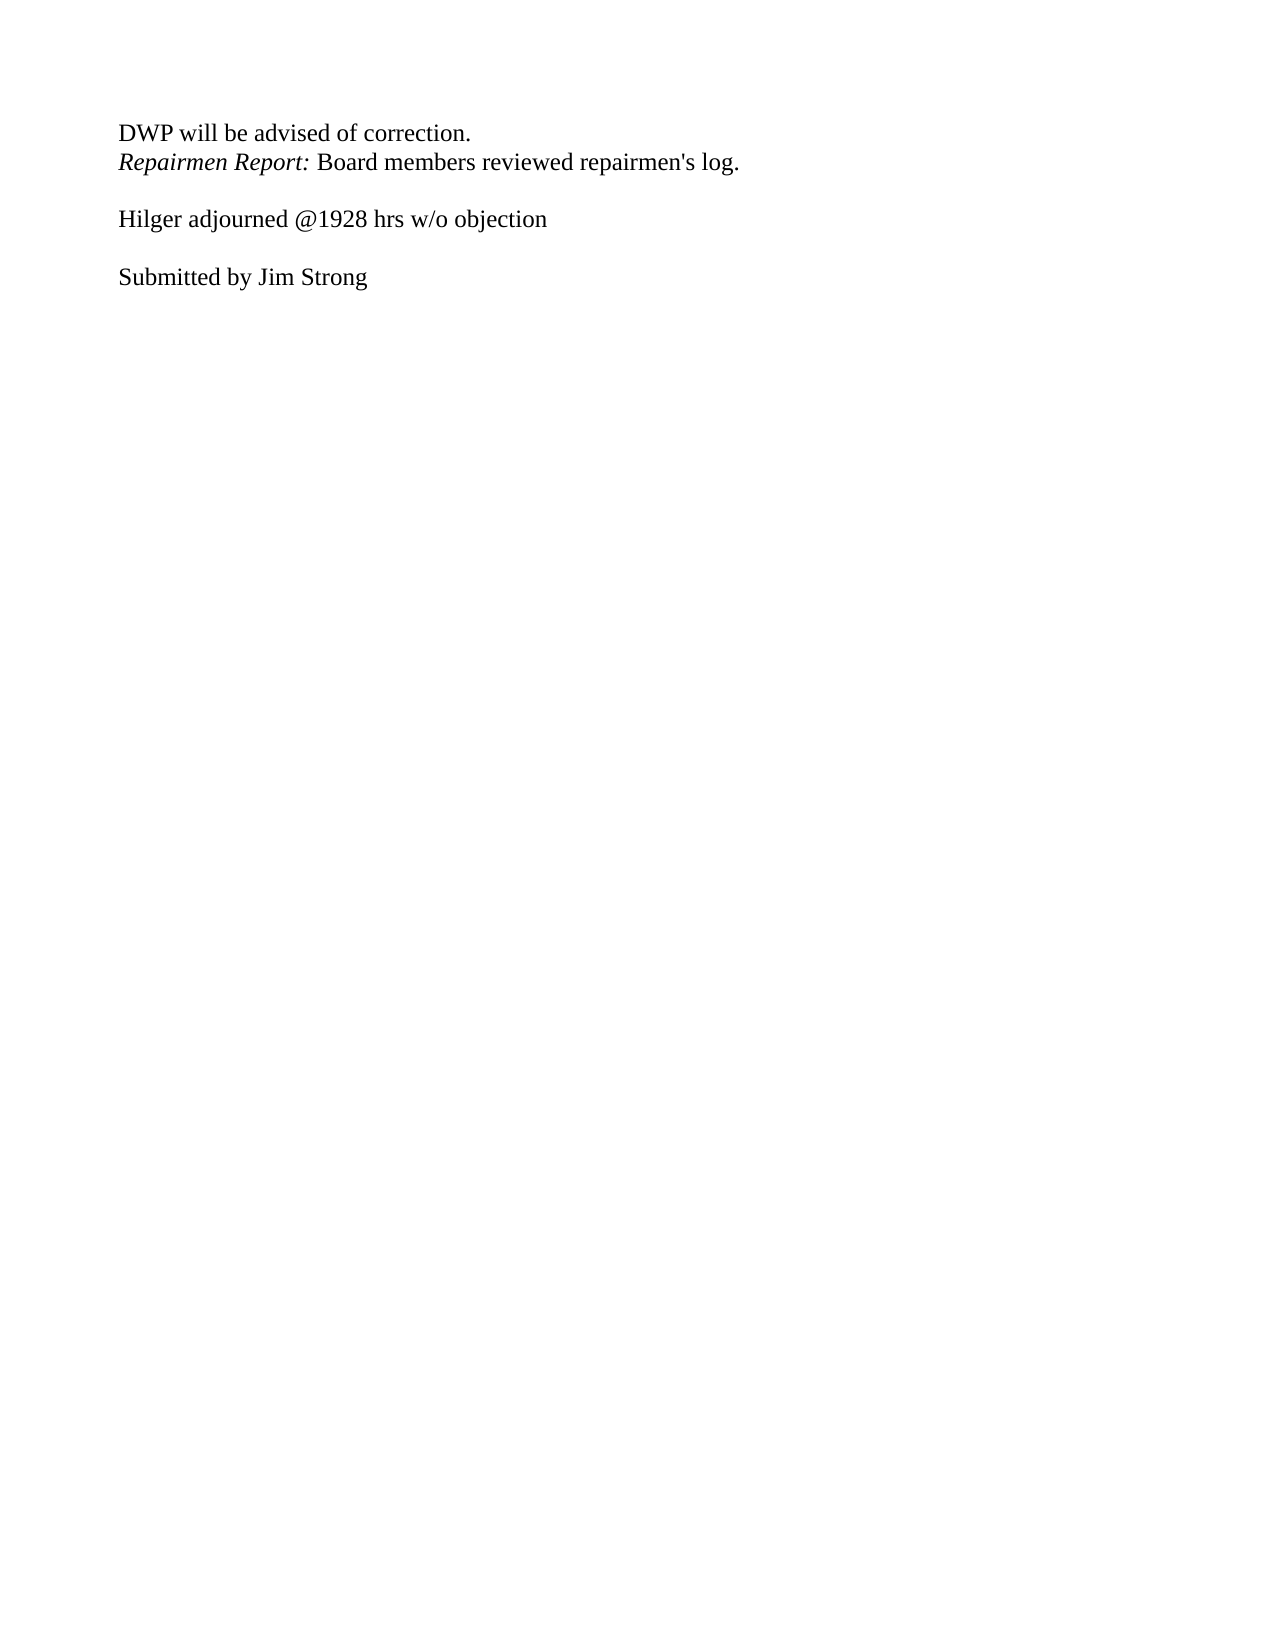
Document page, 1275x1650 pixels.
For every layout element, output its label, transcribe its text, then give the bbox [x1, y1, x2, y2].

text Submitted by Jim Strong [118, 262, 1157, 291]
text DWP will be advised of correction. [118, 118, 1157, 147]
text Repairmen Report: Board members reviewed repairmen's log. [118, 147, 1157, 176]
text Hilger adjourned @1928 hrs w/o objection [118, 204, 1157, 233]
